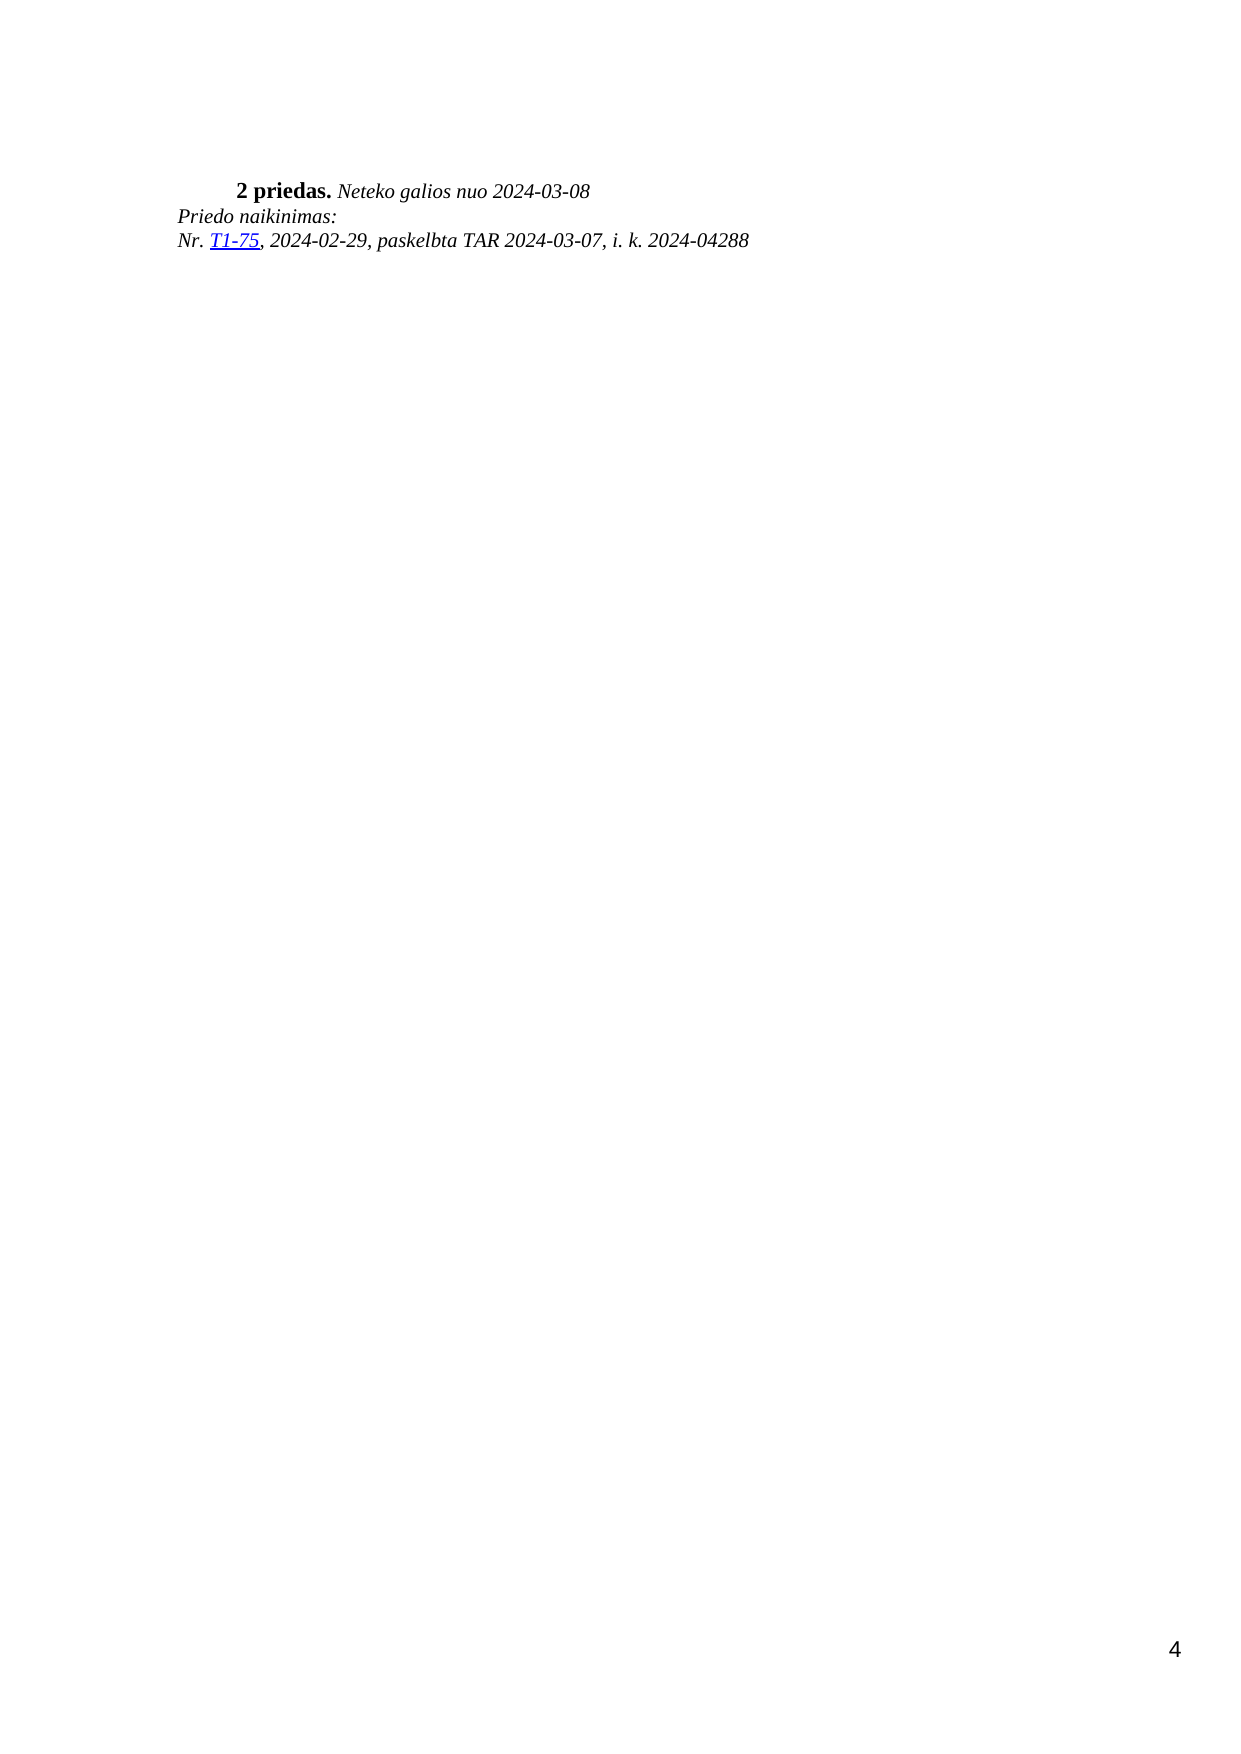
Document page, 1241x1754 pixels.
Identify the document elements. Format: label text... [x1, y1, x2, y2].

text Nr. T1-75, 2024-02-29, paskelbta TAR 2024-03-07, i. k. 2024-04288 [177, 228, 1181, 252]
text Priedo naikinimas: [177, 203, 1181, 228]
text 2 priedas. Neteko galios nuo 2024-03-08 [177, 177, 1181, 203]
